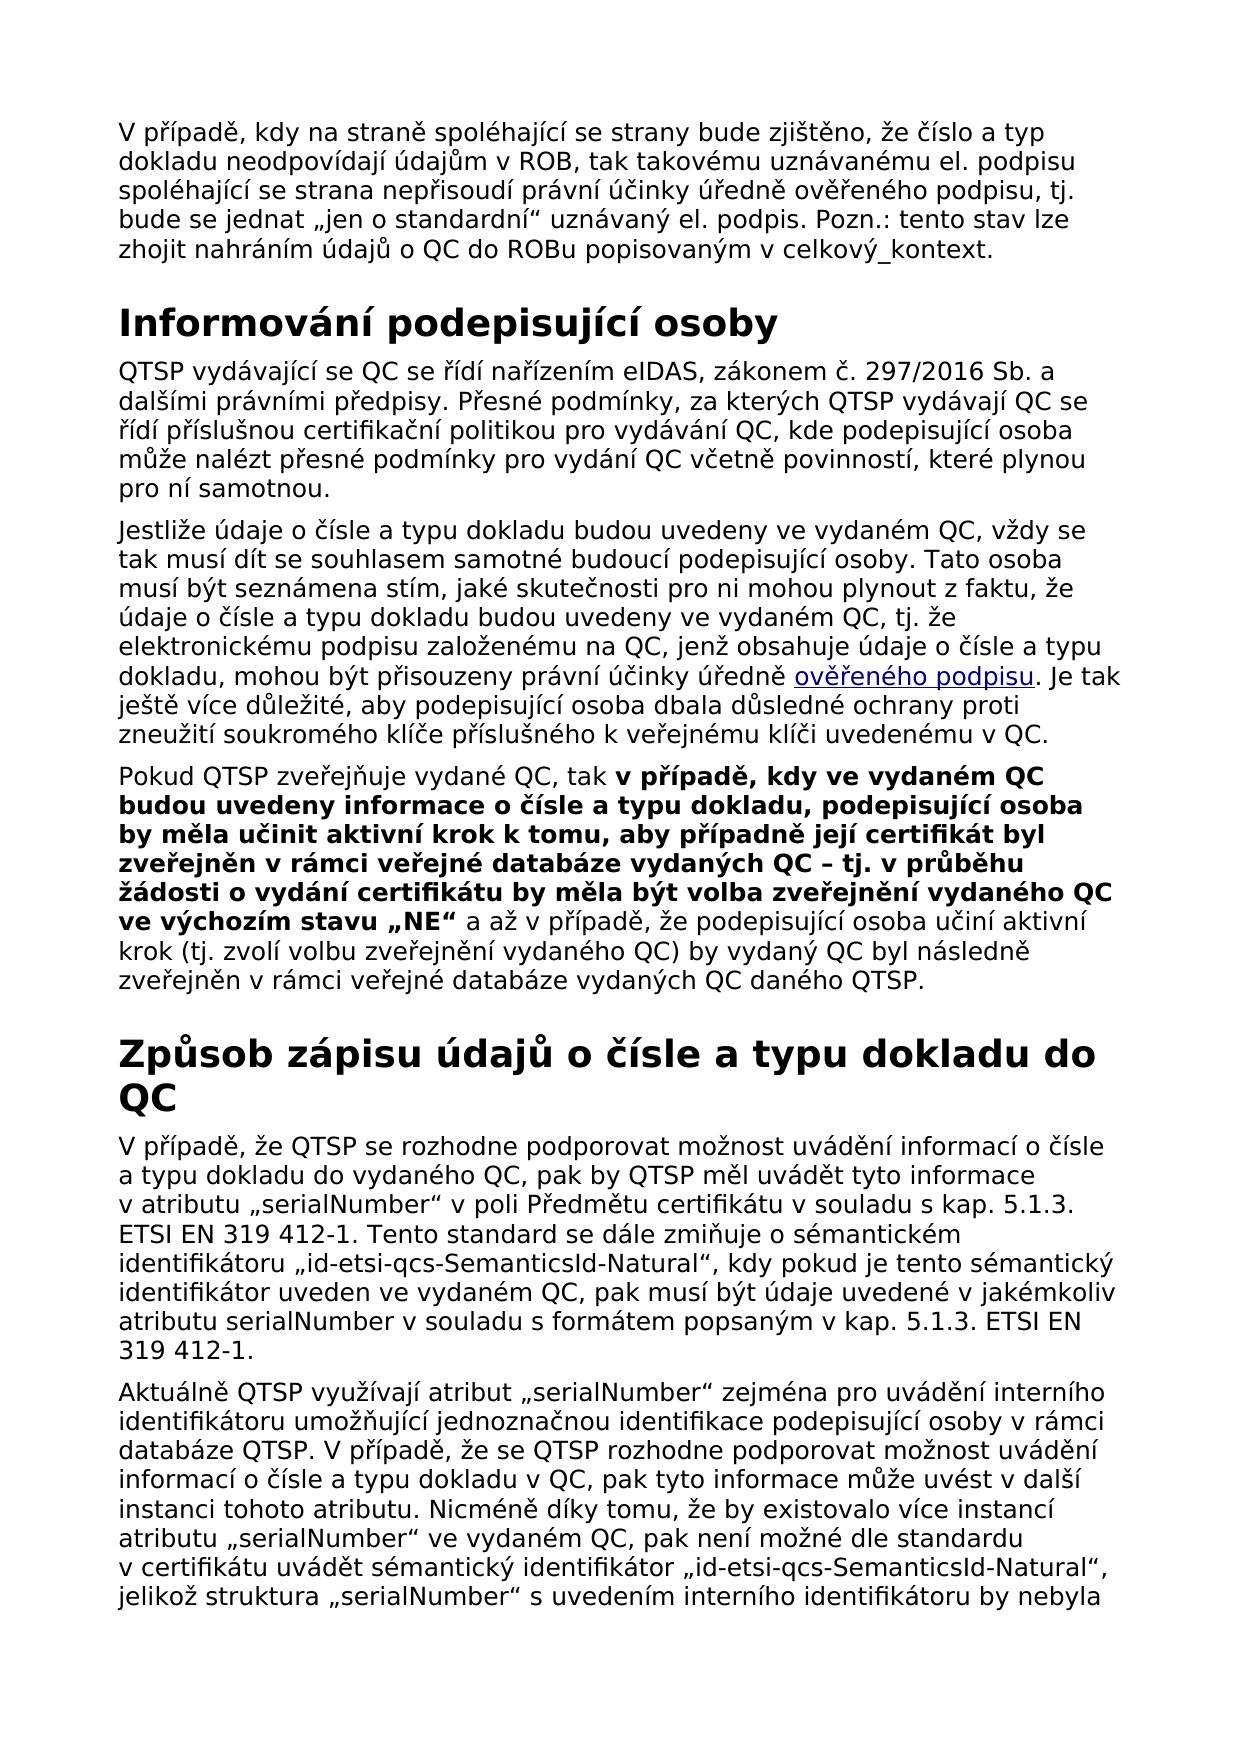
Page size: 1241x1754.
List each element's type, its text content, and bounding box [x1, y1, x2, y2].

subtitle Informování podepisující osoby [118, 301, 1122, 345]
text Jestliže údaje o čísle a typu dokladu budou uvedeny ve vydaném QC, vždy se tak musí dít se souhlasem samotné budoucí podepisující osoby. Tato osoba musí být seznámena stím, jaké skutečnosti pro ni mohou plynout z faktu, že údaje o čísle a typu dokladu budou uvedeny ve vydaném QC, tj. že elektronickému podpisu založenému na QC, jenž obsahuje údaje o čísle a typu dokladu, mohou být přisouzeny právní účinky úředně ověřeného podpisu. Je tak ještě více důležité, aby podepisující osoba dbala důsledné ochrany proti zneužití soukromého klíče příslušného k veřejnému klíči uvedenému v QC. [118, 516, 1122, 749]
text V případě, kdy na straně spoléhající se strany bude zjištěno, že číslo a typ dokladu neodpovídají údajům v ROB, tak takovému uznávanému el. podpisu spoléhající se strana nepřisoudí právní účinky úředně ověřeného podpisu, tj. bude se jednat „jen o standardní“ uznávaný el. podpis. Pozn.: tento stav lze zhojit nahráním údajů o QC do ROBu popisovaným v celkový_kontext. [118, 118, 1122, 264]
text QTSP vydávající se QC se řídí nařízením eIDAS, zákonem č. 297/2016 Sb. a dalšími právními předpisy. Přesné podmínky, za kterých QTSP vydávají QC se řídí příslušnou certifikační politikou pro vydávání QC, kde podepisující osoba může nalézt přesné podmínky pro vydání QC včetně povinností, které plynou pro ní samotnou. [118, 358, 1122, 503]
text Aktuálně QTSP využívají atribut „serialNumber“ zejména pro uvádění interního identifikátoru umožňující jednoznačnou identifikace podepisující osoby v rámci databáze QTSP. V případě, že se QTSP rozhodne podporovat možnost uvádění informací o čísle a typu dokladu v QC, pak tyto informace může uvést v další instanci tohoto atributu. Nicméně díky tomu, že by existovalo více instancí atributu „serialNumber“ ve vydaném QC, pak není možné dle standardu v certifikátu uvádět sémantický identifikátor „id-etsi-qcs-SemanticsId-Natural“, jelikož struktura „serialNumber“ s uvedením interního identifikátoru by nebyla [118, 1378, 1122, 1612]
subtitle Způsob zápisu údajů o čísle a typu dokladu do QC [118, 1033, 1122, 1120]
text V případě, že QTSP se rozhodne podporovat možnost uvádění informací o čísle a typu dokladu do vydaného QC, pak by QTSP měl uvádět tyto informace v atributu „serialNumber“ v poli Předmětu certifikátu v souladu s kap. 5.1.3. ETSI EN 319 412-1. Tento standard se dále zmiňuje o sémantickém identifikátoru „id-etsi-qcs-SemanticsId-Natural“, kdy pokud je tento sémantický identifikátor uveden ve vydaném QC, pak musí být údaje uvedené v jakémkoliv atributu serialNumber v souladu s formátem popsaným v kap. 5.1.3. ETSI EN 319 412-1. [118, 1132, 1122, 1366]
text Pokud QTSP zveřejňuje vydané QC, tak v případě, kdy ve vydaném QC budou uvedeny informace o čísle a typu dokladu, podepisující osoba by měla učinit aktivní krok k tomu, aby případně její certifikát byl zveřejněn v rámci veřejné databáze vydaných QC – tj. v průběhu žádosti o vydání certifikátu by měla být volba zveřejnění vydaného QC ve výchozím stavu „NE“ a až v případě, že podepisující osoba učiní aktivní krok (tj. zvolí volbu zveřejnění vydaného QC) by vydaný QC byl následně zveřejněn v rámci veřejné databáze vydaných QC daného QTSP. [118, 762, 1122, 995]
